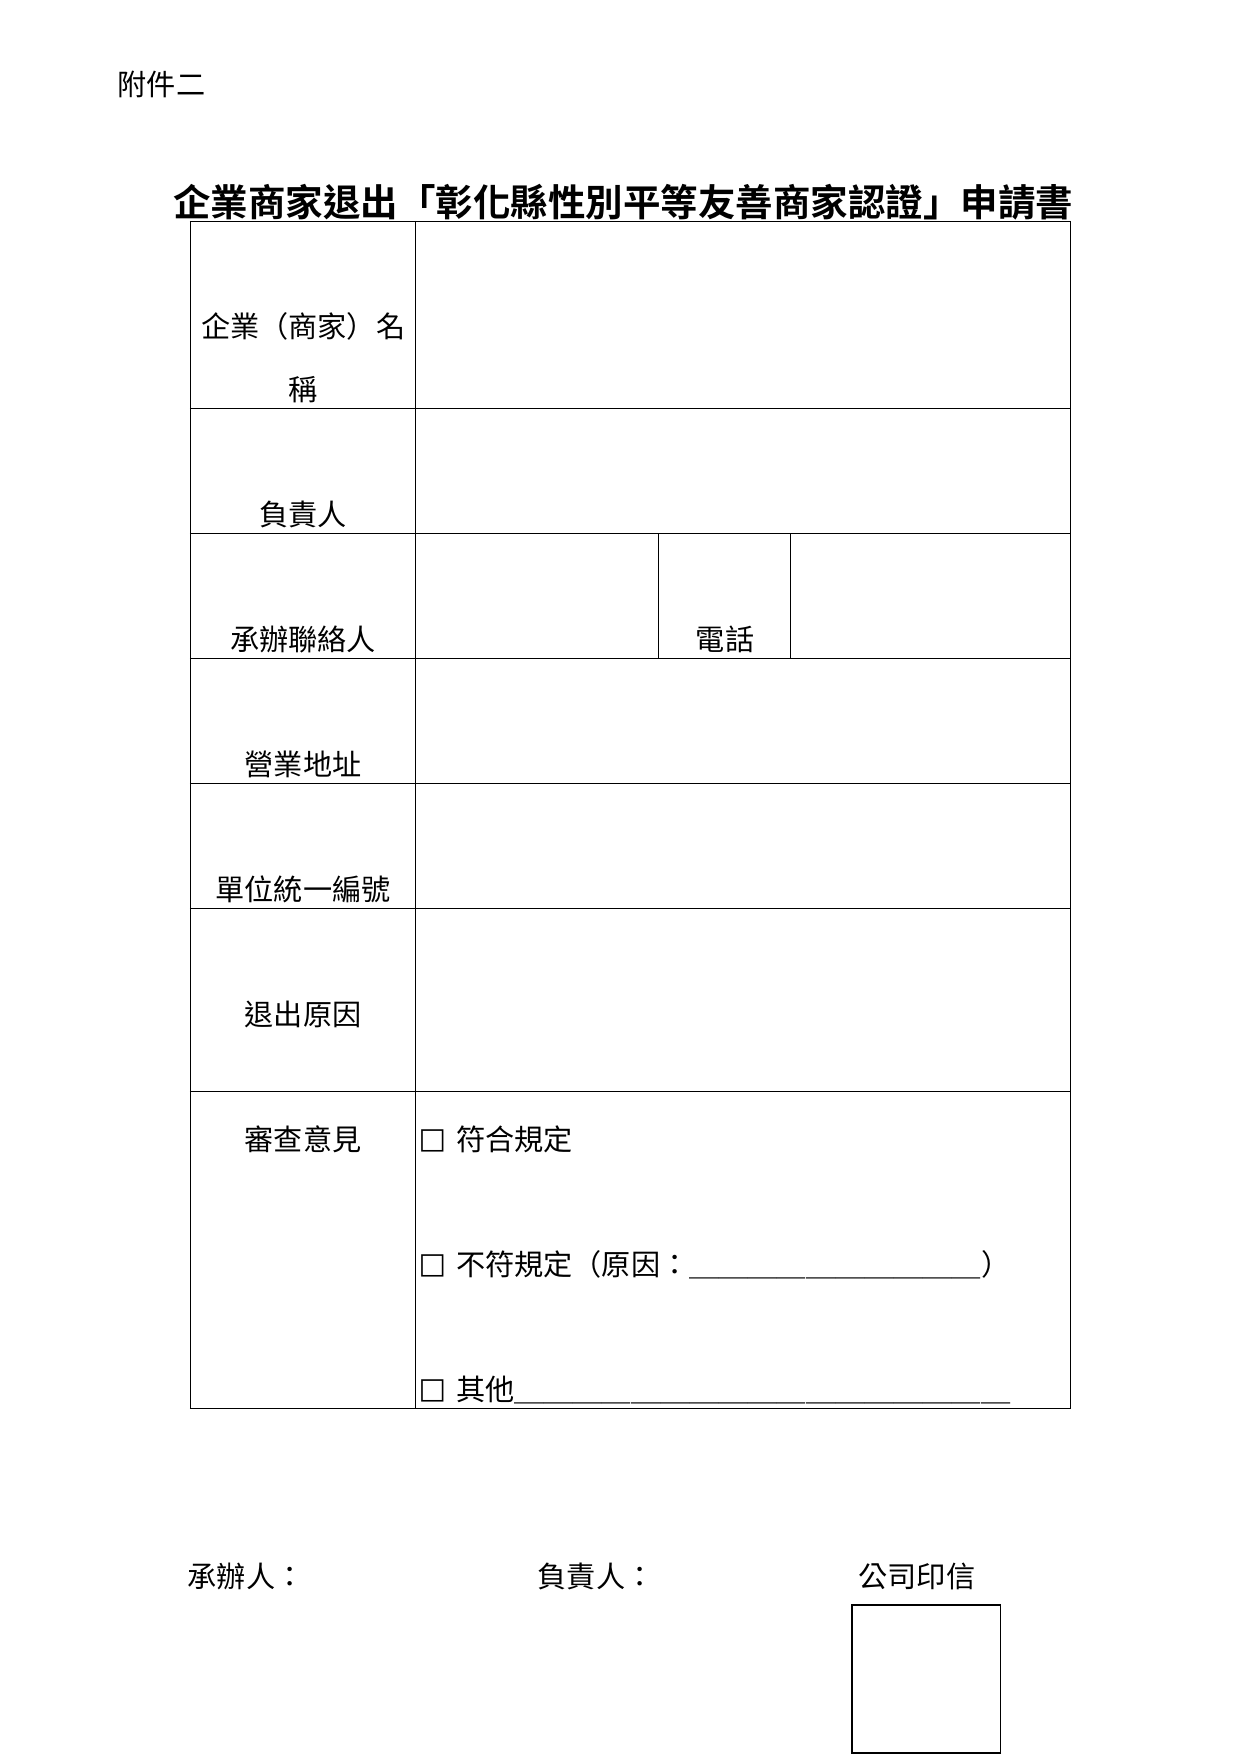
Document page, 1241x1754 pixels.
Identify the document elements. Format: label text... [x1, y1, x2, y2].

table_cell 承辦聯絡人 [191, 534, 415, 658]
table_cell 單位統一編號 [191, 784, 415, 908]
table_header [416, 222, 1070, 408]
text 承辦人： 負責人： 公司印信 [187, 1533, 1053, 1596]
table_cell 符合規定 不符規定（原因：＿＿＿＿＿＿＿＿＿＿） 其他＿＿＿＿＿＿＿＿＿＿＿＿＿＿＿＿＿ [416, 1092, 1070, 1408]
text 企業商家退出「彰化縣性別平等友善商家認證」申請書 [173, 158, 1073, 221]
table_cell 退出原因 [191, 909, 415, 1091]
table_cell [416, 909, 1070, 1091]
table_cell 負責人 [191, 409, 415, 533]
table_cell [416, 534, 658, 658]
table_cell 電話 [659, 534, 790, 658]
text 附件二 [117, 62, 211, 104]
table_cell 營業地址 [191, 659, 415, 783]
table_cell 審查意見 [191, 1092, 415, 1408]
text [102, 54, 226, 132]
text [853, 1606, 1000, 1752]
table_cell [416, 409, 1070, 533]
table_cell [416, 784, 1070, 908]
table_cell [791, 534, 1070, 658]
table_cell [416, 659, 1070, 783]
table_header 企業（商家）名稱 [191, 222, 415, 408]
